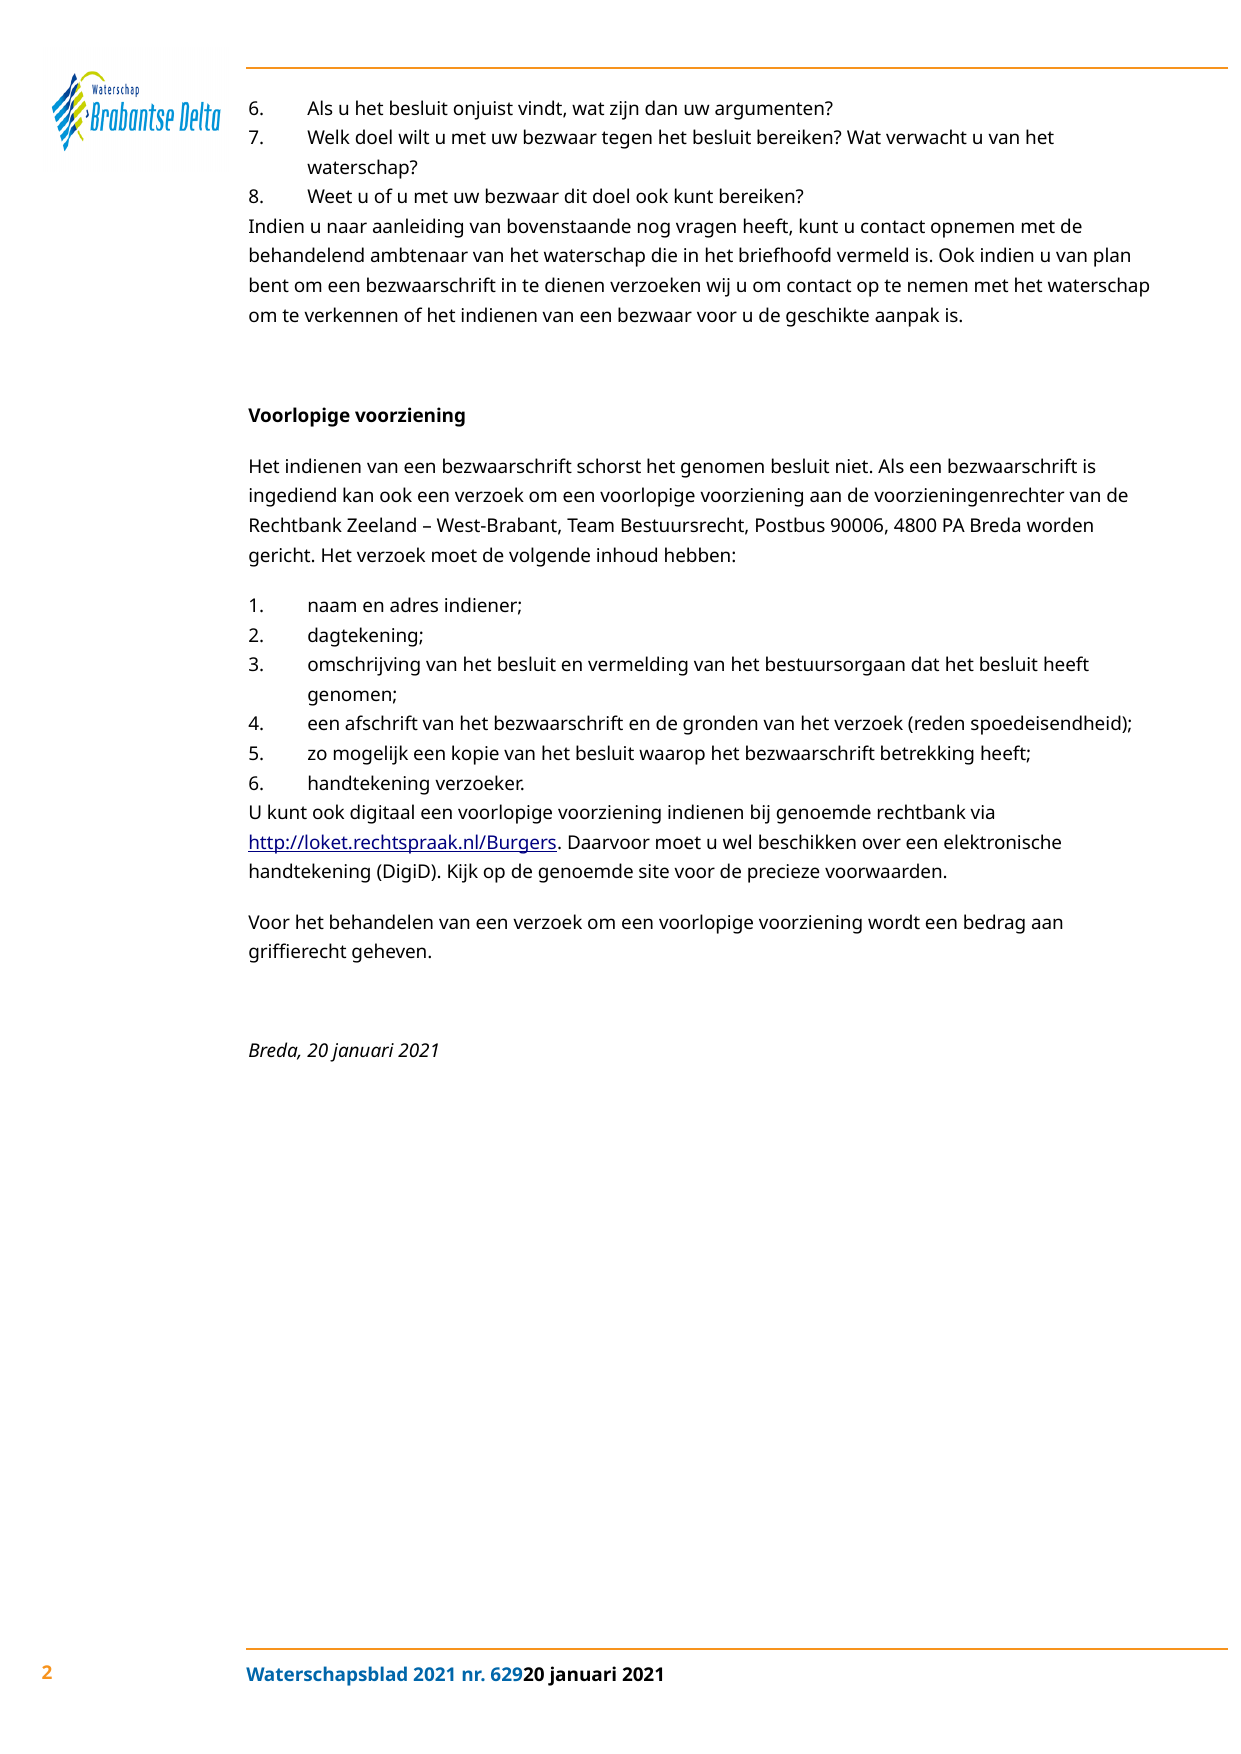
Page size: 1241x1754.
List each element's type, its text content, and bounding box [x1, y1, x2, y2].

list Weet u of u met uw bezwaar dit doel ook kunt bereiken? [248, 183, 1152, 209]
text U kunt ook digitaal een voorlopige voorziening indienen bij genoemde rechtbank via http://loket.rechtspraak.nl/Burgers. Daarvoor moet u wel beschikken over een elektronische handtekening (DigiD). Kijk op de genoemde site voor de precieze voorwaarden. [248, 799, 1152, 884]
list naam en adres indiener; [248, 592, 1152, 618]
list handtekening verzoeker. [248, 770, 1152, 796]
text Voor het behandelen van een verzoek om een voorlopige voorziening wordt een bedrag aan griffierecht geheven. [248, 909, 1152, 964]
list omschrijving van het besluit en vermelding van het bestuursorgaan dat het besluit heeft genomen; [248, 651, 1152, 707]
list zo mogelijk een kopie van het besluit waarop het bezwaarschrift betrekking heeft; [248, 740, 1152, 766]
list een afschrift van het bezwaarschrift en de gronden van het verzoek (reden spoedeisendheid); [248, 711, 1152, 736]
list Welk doel wilt u met uw bezwaar tegen het besluit bereiken? Wat verwacht u van het waterschap? [248, 124, 1152, 180]
text Voorlopige voorziening [248, 403, 1152, 428]
text Breda, 20 januari 2021 [248, 1037, 1152, 1062]
list dagtekening; [248, 622, 1152, 648]
text Indien u naar aanleiding van bovenstaande nog vragen heeft, kunt u contact opnemen met de behandelend ambtenaar van het waterschap die in het briefhoofd vermeld is. Ook indien u van plan bent om een bezwaarschrift in te dienen verzoeken wij u om contact op te nemen met het waterschap om te verkennen of het indienen van een bezwaar voor u de geschikte aanpak is. [248, 213, 1152, 328]
list Als u het besluit onjuist vindt, wat zijn dan uw argumenten? [248, 95, 1152, 121]
picture [41, 47, 231, 172]
text Het indienen van een bezwaarschrift schorst het genomen besluit niet. Als een bezwaarschrift is ingediend kan ook een verzoek om een voorlopige voorziening aan de voorzieningenrechter van de Rechtbank Zeeland – West-Brabant, Team Bestuursrecht, Postbus 90006, 4800 PA Breda worden gericht. Het verzoek moet de volgende inhoud hebben: [248, 453, 1152, 568]
